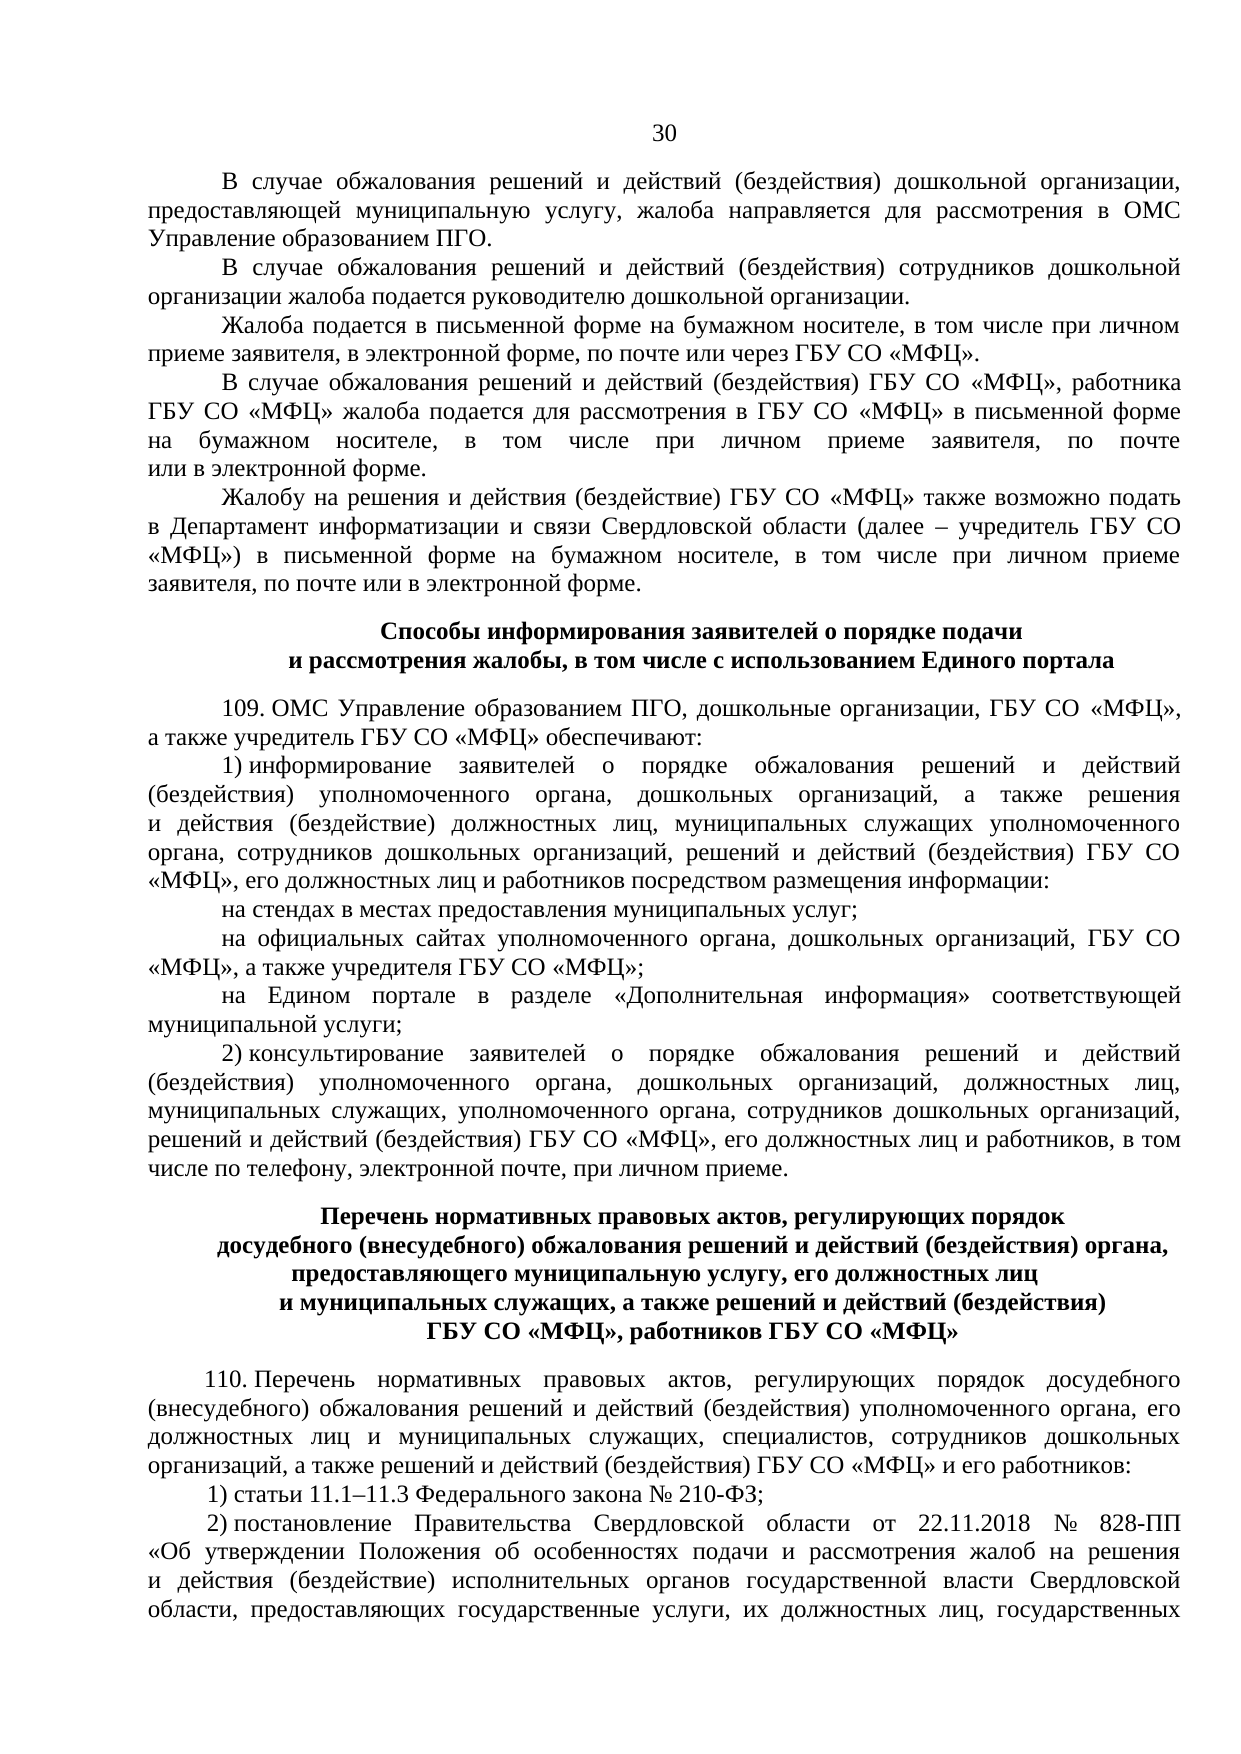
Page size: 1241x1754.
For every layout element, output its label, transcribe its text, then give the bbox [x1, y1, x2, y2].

text на стендах в местах предоставления муниципальных услуг; [148, 894, 1181, 923]
text 2) консультирование заявителей о порядке обжалования решений и действий (бездействия) уполномоченного органа, дошкольных организаций, должностных лиц, муниципальных служащих, уполномоченного органа, сотрудников дошкольных организаций, решений и действий (бездействия) ГБУ СО «МФЦ», его должностных лиц и работников, в том числе по телефону, электронной почте, при личном приеме. [148, 1038, 1181, 1182]
text В случае обжалования решений и действий (бездействия) ГБУ СО «МФЦ», работника ГБУ СО «МФЦ» жалоба подается для рассмотрения в ГБУ СО «МФЦ» в письменной форме на бумажном носителе, в том числе при личном приеме заявителя, по почте или в электронной форме. [148, 367, 1181, 482]
text досудебного (внесудебного) обжалования решений и действий (бездействия) органа, предоставляющего муниципальную услугу, его должностных лиц [148, 1230, 1181, 1287]
text 1) статьи 11.1–11.3 Федерального закона № 210-ФЗ; [148, 1479, 1181, 1508]
text 110. Перечень нормативных правовых актов, регулирующих порядок досудебного (внесудебного) обжалования решений и действий (бездействия) уполномоченного органа, его должностных лиц и муниципальных служащих, специалистов, сотрудников дошкольных организаций, а также решений и действий (бездействия) ГБУ СО «МФЦ» и его работников: [148, 1364, 1181, 1479]
text и рассмотрения жалобы, в том числе с использованием Единого портала [148, 645, 1181, 674]
text В случае обжалования решений и действий (бездействия) дошкольной организации, предоставляющей муниципальную услугу, жалоба направляется для рассмотрения в ОМС Управление образованием ПГО. [148, 166, 1181, 252]
text Способы информирования заявителей о порядке подачи [148, 616, 1181, 645]
text на официальных сайтах уполномоченного органа, дошкольных организаций, ГБУ СО «МФЦ», а также учредителя ГБУ СО «МФЦ»; [148, 923, 1181, 981]
text Жалобу на решения и действия (бездействие) ГБУ СО «МФЦ» также возможно подать в Департамент информатизации и связи Свердловской области (далее – учредитель ГБУ СО «МФЦ») в письменной форме на бумажном носителе, в том числе при личном приеме заявителя, по почте или в электронной форме. [148, 482, 1181, 597]
text Перечень нормативных правовых актов, регулирующих порядок [148, 1201, 1181, 1230]
text 2) постановление Правительства Свердловской области от 22.11.2018 № 828-ПП «Об утверждении Положения об особенностях подачи и рассмотрения жалоб на решения и действия (бездействие) исполнительных органов государственной власти Свердловской области, предоставляющих государственные услуги, их должностных лиц, государственных [148, 1508, 1181, 1623]
text 109. ОМС Управление образованием ПГО, дошкольные организации, ГБУ СО «МФЦ», а также учредитель ГБУ СО «МФЦ» обеспечивают: [148, 693, 1181, 751]
text 1) информирование заявителей о порядке обжалования решений и действий (бездействия) уполномоченного органа, дошкольных организаций, а также решения и действия (бездействие) должностных лиц, муниципальных служащих уполномоченного органа, сотрудников дошкольных организаций, решений и действий (бездействия) ГБУ СО «МФЦ», его должностных лиц и работников посредством размещения информации: [148, 751, 1181, 894]
text на Едином портале в разделе «Дополнительная информация» соответствующей муниципальной услуги; [148, 981, 1181, 1038]
text В случае обжалования решений и действий (бездействия) сотрудников дошкольной организации жалоба подается руководителю дошкольной организации. [148, 252, 1181, 310]
text Жалоба подается в письменной форме на бумажном носителе, в том числе при личном приеме заявителя, в электронной форме, по почте или через ГБУ СО «МФЦ». [148, 310, 1181, 367]
text и муниципальных служащих, а также решений и действий (бездействия) [148, 1287, 1181, 1316]
text ГБУ СО «МФЦ», работников ГБУ СО «МФЦ» [148, 1316, 1181, 1345]
